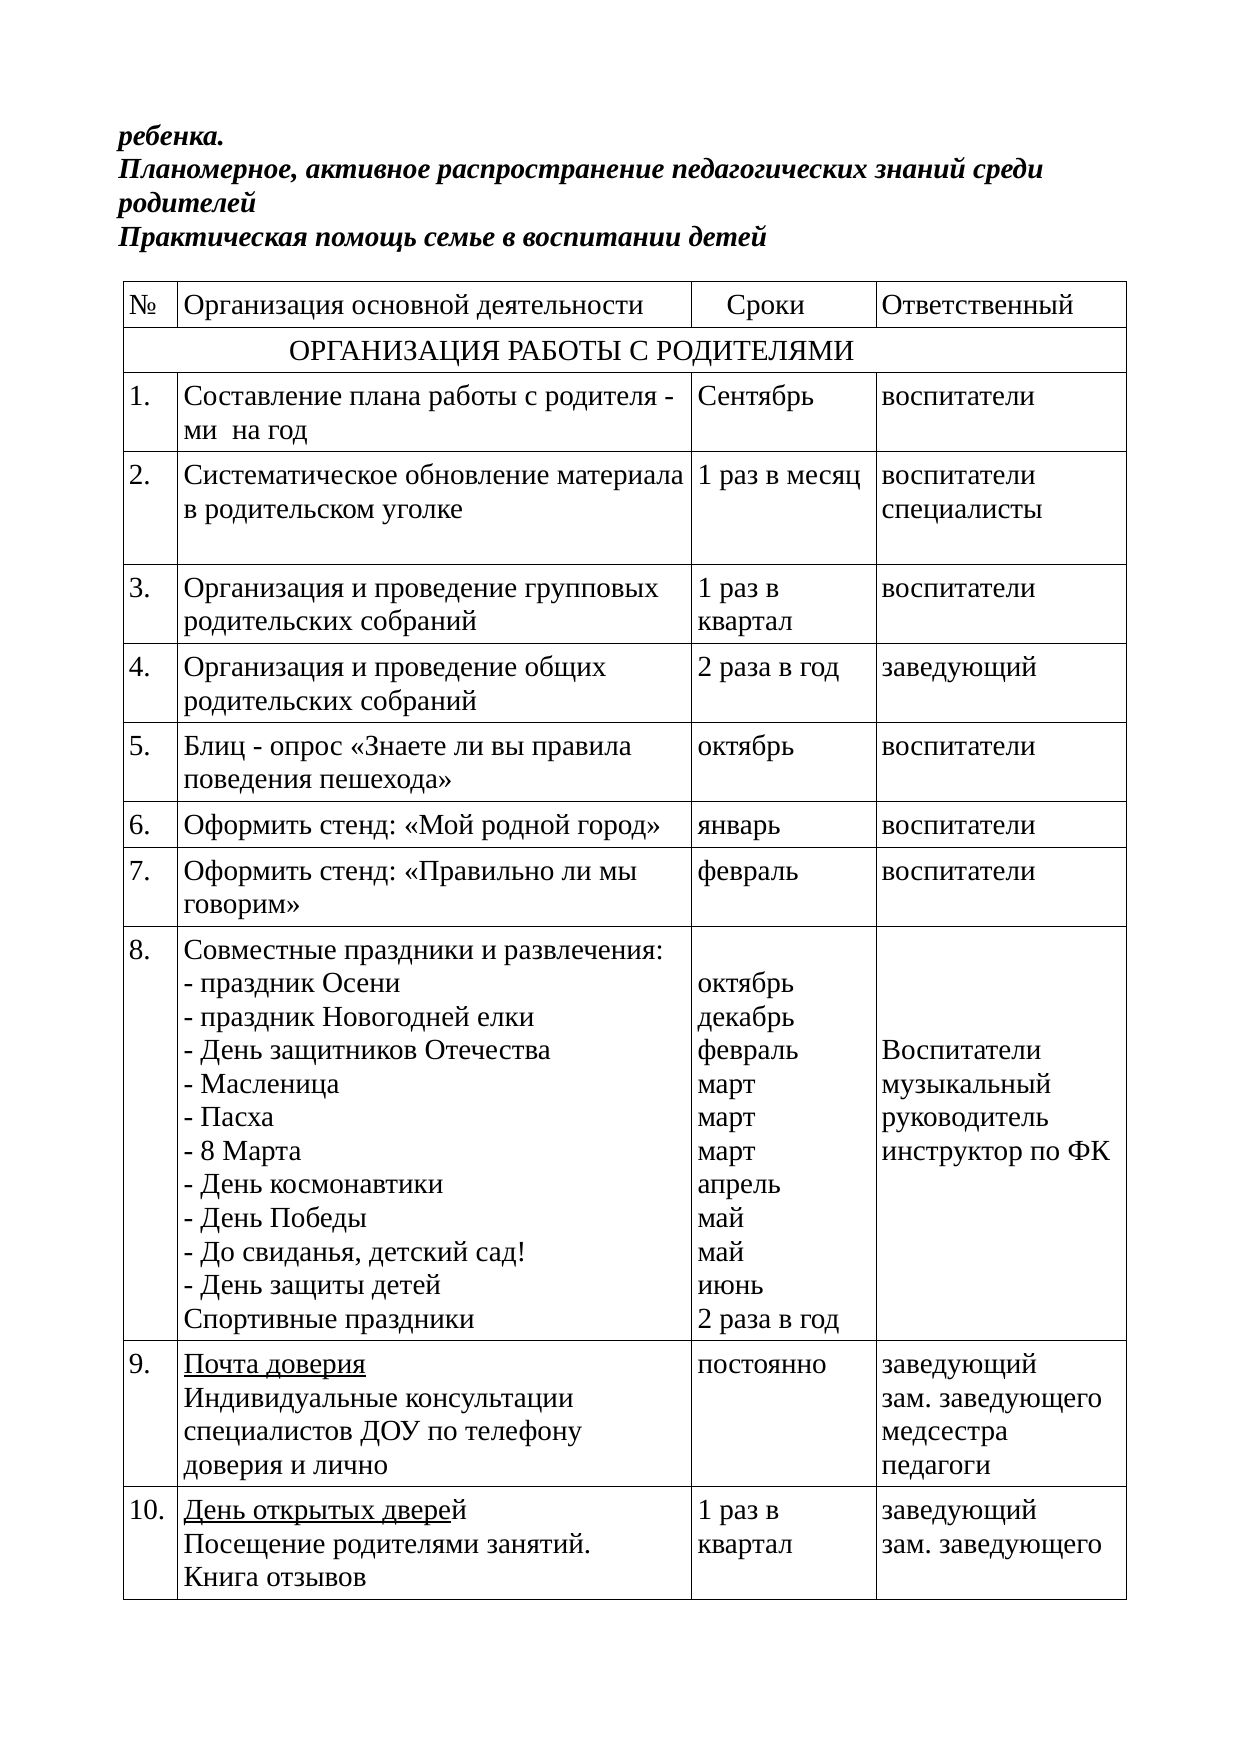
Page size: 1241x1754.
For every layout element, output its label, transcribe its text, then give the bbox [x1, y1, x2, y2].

table_cell Сентябрь [692, 373, 876, 451]
table_cell октябрь [692, 723, 876, 801]
table_cell 9. [124, 1341, 177, 1486]
table_cell воспитатели [877, 848, 1126, 926]
table_cell октябрь декабрь февраль март март март апрель май май июнь 2 раза в год [692, 927, 876, 1340]
table_cell 4. [124, 644, 177, 722]
table_cell 6. [124, 802, 177, 846]
table_cell 1. [124, 373, 177, 451]
table_cell 3. [124, 565, 177, 643]
table_cell январь [692, 802, 876, 846]
table_cell 7. [124, 848, 177, 926]
table_cell Систематическое обновление материала в родительском уголке [178, 452, 691, 564]
table_header № [124, 282, 177, 327]
table_cell Составление плана работы с родителя - ми на год [178, 373, 691, 451]
table_cell Почта доверия Индивидуальные консультации специалистов ДОУ по телефону доверия и лично [178, 1341, 691, 1486]
table_cell 2 раза в год [692, 644, 876, 722]
table_cell ОРГАНИЗАЦИЯ РАБОТЫ С РОДИТЕЛЯМИ [124, 328, 1126, 372]
table_cell постоянно [692, 1341, 876, 1486]
table_cell 1 раз в квартал [692, 1487, 876, 1599]
table_cell воспитатели [877, 565, 1126, 643]
table_cell 1 раз в квартал [692, 565, 876, 643]
text Планомерное, активное распространение педагогических знаний среди родителей [118, 152, 1122, 219]
table_cell заведующий зам. заведующего [877, 1487, 1126, 1599]
table_cell 10. [124, 1487, 177, 1599]
table_cell 1 раз в месяц [692, 452, 876, 564]
text Практическая помощь семье в воспитании детей [118, 219, 1122, 252]
table_cell Воспитатели музыкальный руководитель инструктор по ФК [877, 927, 1126, 1340]
table_cell воспитатели [877, 802, 1126, 846]
table_cell Оформить стенд: «Мой родной город» [178, 802, 691, 846]
table_cell Оформить стенд: «Правильно ли мы говорим» [178, 848, 691, 926]
table_header Ответственный [877, 282, 1126, 327]
table_cell заведующий [877, 644, 1126, 722]
table_header Организация основной деятельности [178, 282, 691, 327]
table_header Сроки [692, 282, 876, 327]
table_cell День открытых дверей Посещение родителями занятий. Книга отзывов [178, 1487, 691, 1599]
table_cell 5. [124, 723, 177, 801]
table_cell воспитатели [877, 723, 1126, 801]
table_cell февраль [692, 848, 876, 926]
table_cell Организация и проведение групповых родительских собраний [178, 565, 691, 643]
table_cell заведующий зам. заведующего медсестра педагоги [877, 1341, 1126, 1486]
table_cell Совместные праздники и развлечения: - праздник Осени - праздник Новогодней елки - День защитников Отечества - Масленица - Пасха - 8 Марта - День космонавтики - День Победы - До свиданья, детский сад! - День защиты детей Спортивные праздники [178, 927, 691, 1340]
table_cell воспитатели специалисты [877, 452, 1126, 564]
table_cell воспитатели [877, 373, 1126, 451]
table_cell Блиц - опрос «Знаете ли вы правила поведения пешехода» [178, 723, 691, 801]
table_cell 8. [124, 927, 177, 1340]
text ребенка. [118, 118, 1122, 152]
table_cell 2. [124, 452, 177, 564]
table_cell Организация и проведение общих родительских собраний [178, 644, 691, 722]
